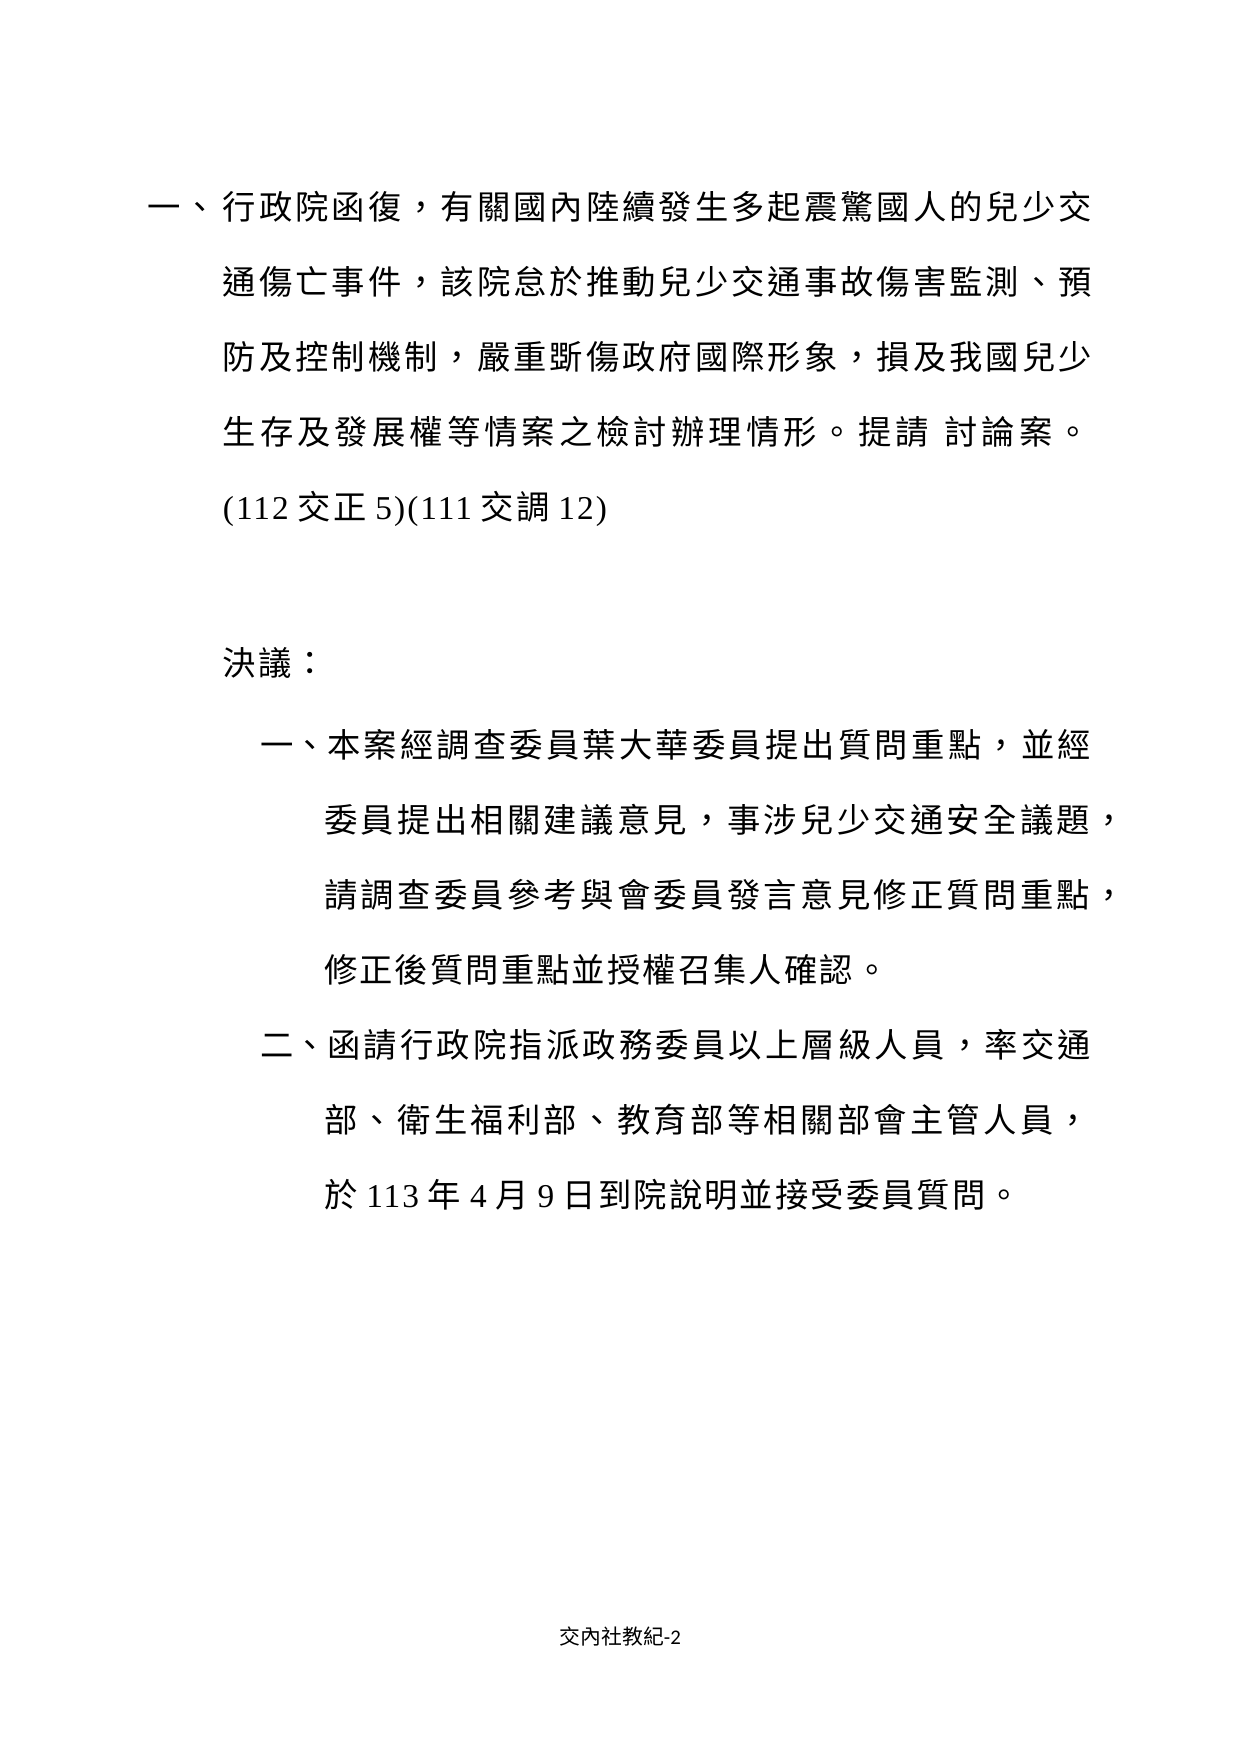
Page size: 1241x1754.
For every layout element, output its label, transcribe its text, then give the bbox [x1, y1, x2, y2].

list 行政院函復，有關國內陸續發生多起震驚國人的兒少交通傷亡事件，該院怠於推動兒少交通事故傷害監測、預防及控制機制，嚴重斲傷政府國際形象，損及我國兒少生存及發展權等情案之檢討辦理情形。提請 討論案。(112交正5)(111交調12) [139, 166, 1101, 545]
text 決議： [214, 621, 1101, 701]
list 本案經調查委員葉大華委員提出質問重點，並經委員提出相關建議意見，事涉兒少交通安全議題，請調查委員參考與會委員發言意見修正質問重點，修正後質問重點並授權召集人確認。 [252, 703, 1101, 1002]
list 函請行政院指派政務委員以上層級人員，率交通部、衛生福利部、教育部等相關部會主管人員，於113年4月9日到院說明並接受委員質問。 [252, 1002, 1101, 1232]
